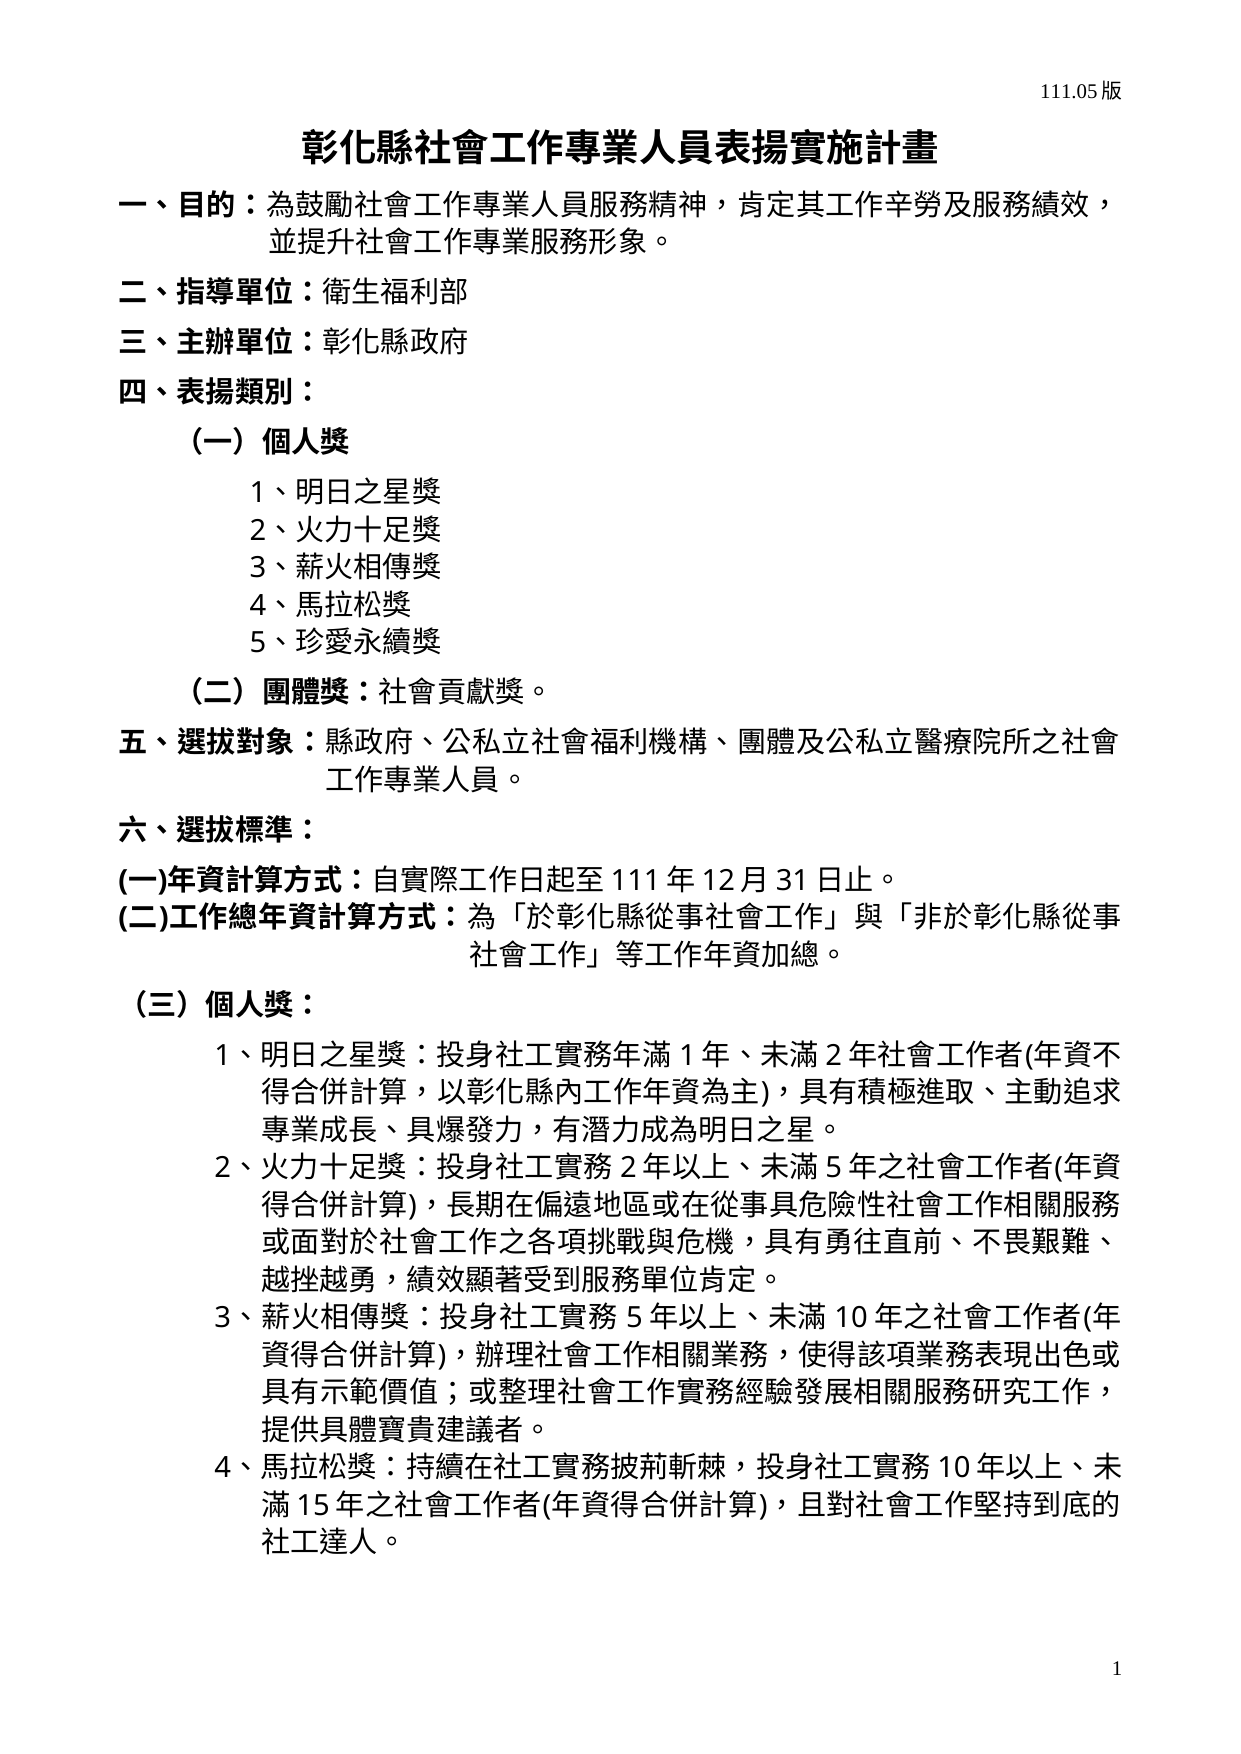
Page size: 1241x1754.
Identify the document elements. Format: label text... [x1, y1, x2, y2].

text 4、馬拉松獎 [249, 585, 1122, 622]
text 2、火力十足獎 [249, 510, 1122, 547]
text 1、明日之星獎：投身社工實務年滿1年、未滿2年社會工作者(年資不得合併計算，以彰化縣內工作年資為主)，具有積極進取、主動追求專業成長、具爆發力，有潛力成為明日之星。 [214, 1035, 1122, 1147]
text (一)年資計算方式：自實際工作日起至111年12月31日止。 [118, 860, 1122, 897]
text 2、火力十足獎：投身社工實務2年以上、未滿5年之社會工作者(年資得合併計算)，長期在偏遠地區或在從事具危險性社會工作相關服務或面對於社會工作之各項挑戰與危機，具有勇往直前、不畏艱難、越挫越勇，績效顯著受到服務單位肯定。 [214, 1147, 1122, 1297]
text 六、選拔標準： [118, 810, 1122, 847]
text 五、選拔對象：縣政府、公私立社會福利機構、團體及公私立醫療院所之社會工作專業人員。 [118, 722, 1122, 797]
text （二）團體獎：社會貢獻獎。 [174, 672, 1122, 710]
text 一、目的：為鼓勵社會工作專業人員服務精神，肯定其工作辛勞及服務績效，並提升社會工作專業服務形象。 [118, 185, 1122, 260]
text 三、主辦單位：彰化縣政府 [118, 322, 1122, 360]
text 四、表揚類別： [118, 372, 1122, 410]
text (二)工作總年資計算方式：為「於彰化縣從事社會工作」與「非於彰化縣從事社會工作」等工作年資加總。 [118, 897, 1122, 972]
text 彰化縣社會工作專業人員表揚實施計畫 [118, 118, 1122, 172]
text 二、指導單位：衛生福利部 [118, 272, 1122, 310]
text 1、明日之星獎 [249, 472, 1122, 510]
text 3、薪火相傳獎：投身社工實務5年以上、未滿10年之社會工作者(年資得合併計算)，辦理社會工作相關業務，使得該項業務表現出色或具有示範價值；或整理社會工作實務經驗發展相關服務研究工作，提供具體寶貴建議者。 [214, 1297, 1122, 1447]
text （一）個人獎 [174, 422, 1122, 460]
text 4、馬拉松獎：持續在社工實務披荊斬棘，投身社工實務10年以上、未滿15年之社會工作者(年資得合併計算)，且對社會工作堅持到底的社工達人。 [214, 1447, 1122, 1560]
text 5、珍愛永續獎 [249, 622, 1122, 660]
text 3、薪火相傳獎 [249, 547, 1122, 585]
text （三）個人獎： [118, 985, 1122, 1022]
